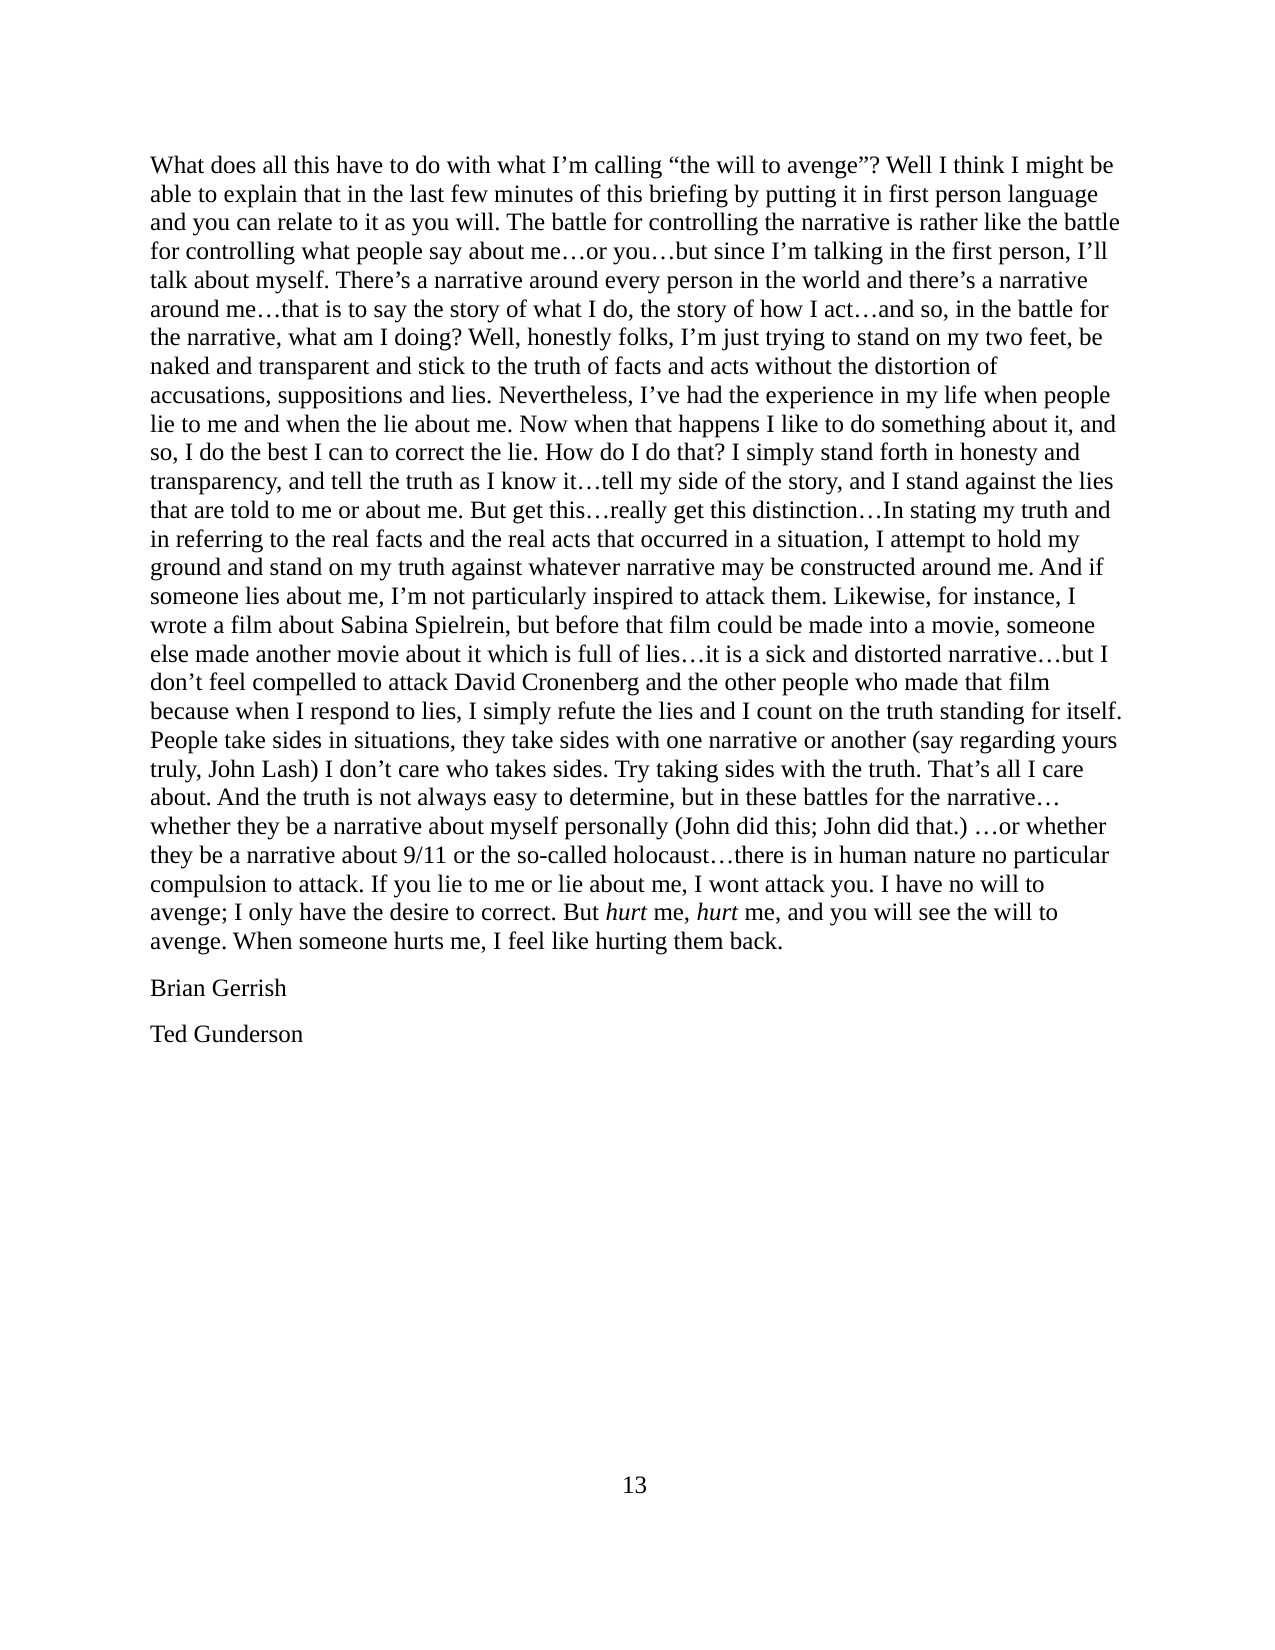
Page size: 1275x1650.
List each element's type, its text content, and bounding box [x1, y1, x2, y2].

text Ted Gunderson [150, 1019, 1125, 1048]
text What does all this have to do with what I’m calling “the will to avenge”? Well I think I might be able to explain that in the last few minutes of this briefing by putting it in first person language and you can relate to it as you will. The battle for controlling the narrative is rather like the battle for controlling what people say about me…or you…but since I’m talking in the first person, I’ll talk about myself. There’s a narrative around every person in the world and there’s a narrative around me…that is to say the story of what I do, the story of how I act…and so, in the battle for the narrative, what am I doing? Well, honestly folks, I’m just trying to stand on my two feet, be naked and transparent and stick to the truth of facts and acts without the distortion of accusations, suppositions and lies. Nevertheless, I’ve had the experience in my life when people lie to me and when the lie about me. Now when that happens I like to do something about it, and so, I do the best I can to correct the lie. How do I do that? I simply stand forth in honesty and transparency, and tell the truth as I know it…tell my side of the story, and I stand against the lies that are told to me or about me. But get this…really get this distinction…In stating my truth and in referring to the real facts and the real acts that occurred in a situation, I attempt to hold my ground and stand on my truth against whatever narrative may be constructed around me. And if someone lies about me, I’m not particularly inspired to attack them. Likewise, for instance, I wrote a film about Sabina Spielrein, but before that film could be made into a movie, someone else made another movie about it which is full of lies…it is a sick and distorted narrative…but I don’t feel compelled to attack David Cronenberg and the other people who made that film because when I respond to lies, I simply refute the lies and I count on the truth standing for itself. People take sides in situations, they take sides with one narrative or another (say regarding yours truly, John Lash) I don’t care who takes sides. Try taking sides with the truth. That’s all I care about. And the truth is not always easy to determine, but in these battles for the narrative…whether they be a narrative about myself personally (John did this; John did that.) …or whether they be a narrative about 9/11 or the so-called holocaust…there is in human nature no particular compulsion to attack. If you lie to me or lie about me, I wont attack you. I have no will to avenge; I only have the desire to correct. But hurt me, hurt me, and you will see the will to avenge. When someone hurts me, I feel like hurting them back. [150, 150, 1125, 955]
text Brian Gerrish [150, 973, 1125, 1002]
